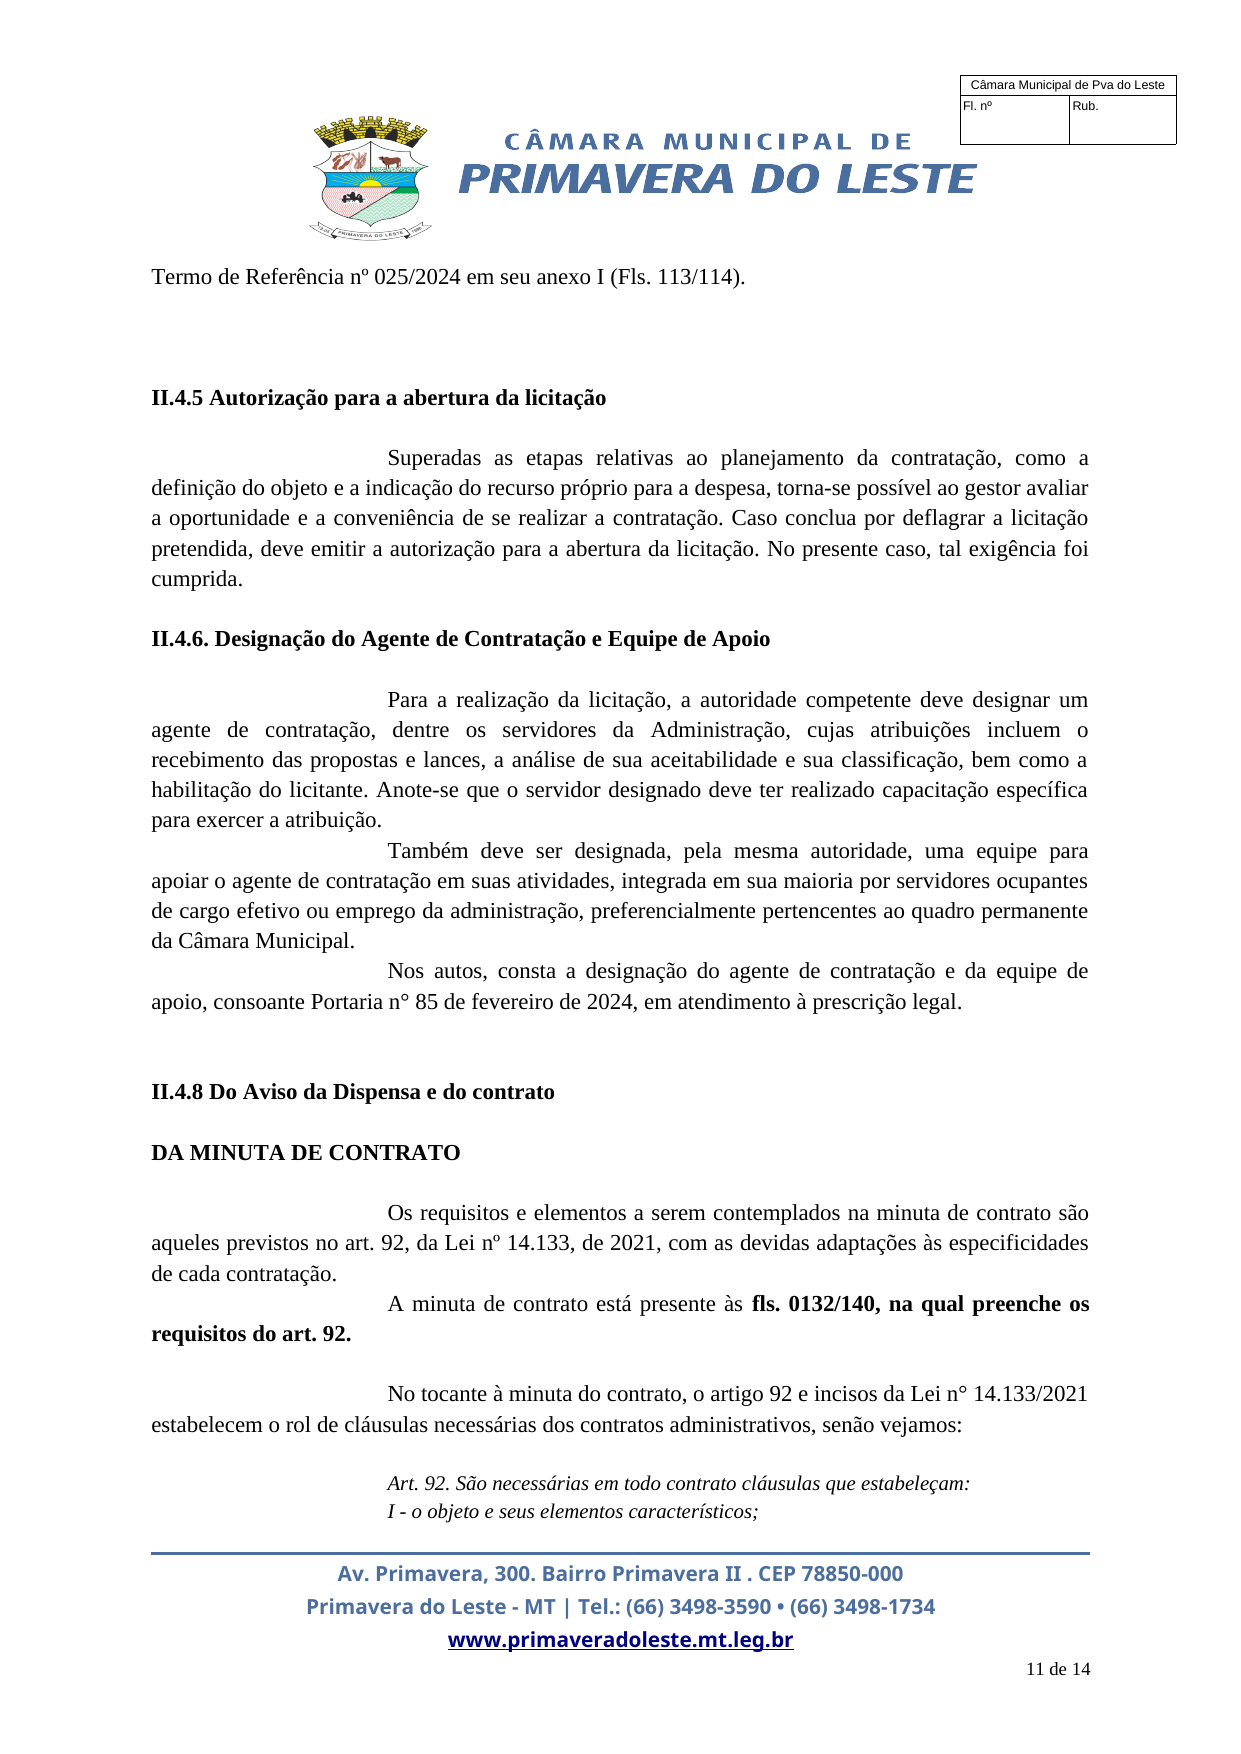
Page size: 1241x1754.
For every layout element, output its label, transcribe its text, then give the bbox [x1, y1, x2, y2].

picture [961, 108, 1069, 144]
picture [140, 108, 1115, 250]
text II.4.5 Autorização para a abertura da licitação [151, 383, 1090, 410]
text II.4.6. Designação do Agente de Contratação e Equipe de Apoio [151, 625, 1090, 652]
picture [1070, 108, 1115, 144]
text Para a realização da licitação, a autoridade competente deve designar um agente de contratação, dentre os servidores da Administração, cujas atribuições incluem o recebimento das propostas e lances, a análise de sua aceitabilidade e sua classificação, bem como a habilitação do licitante. Anote-se que o servidor designado deve ter realizado capacitação específica para exercer a atribuição. [151, 686, 1090, 833]
text Os requisitos e elementos a serem contemplados na minuta de contrato são aqueles previstos no art. 92, da Lei nº 14.133, de 2021, com as devidas adaptações às especificidades de cada contratação. [151, 1199, 1090, 1286]
text II.4.8 Do Aviso da Dispensa e do contrato [151, 1078, 1090, 1105]
text Superadas as etapas relativas ao planejamento da contratação, como a definição do objeto e a indicação do recurso próprio para a despesa, torna-se possível ao gestor avaliar a oportunidade e a conveniência de se realizar a contratação. Caso conclua por deflagrar a licitação pretendida, deve emitir a autorização para a abertura da licitação. No presente caso, tal exigência foi cumprida. [151, 444, 1090, 591]
text DA MINUTA DE CONTRATO [151, 1139, 1090, 1165]
text Art. 92. São necessárias em todo contrato cláusulas que estabeleçam: [151, 1471, 1090, 1495]
text No tocante à minuta do contrato, o artigo 92 e incisos da Lei n° 14.133/2021 estabelecem o rol de cláusulas necessárias dos contratos administrativos, senão vejamos: [151, 1380, 1090, 1437]
text Nos autos, consta a designação do agente de contratação e da equipe de apoio, consoante Portaria n° 85 de fevereiro de 2024, em atendimento à prescrição legal. [151, 957, 1090, 1014]
text I - o objeto e seus elementos característicos; [387, 1499, 1090, 1523]
text A minuta de contrato está presente às fls. 0132/140, na qual preenche os requisitos do art. 92. [151, 1290, 1090, 1346]
text Termo de Referência nº 025/2024 em seu anexo I (Fls. 113/114). [151, 258, 1090, 289]
text Também deve ser designada, pela mesma autoridade, uma equipe para apoiar o agente de contratação em suas atividades, integrada em sua maioria por servidores ocupantes de cargo efetivo ou emprego da administração, preferencialmente pertencentes ao quadro permanente da Câmara Municipal. [151, 837, 1090, 954]
